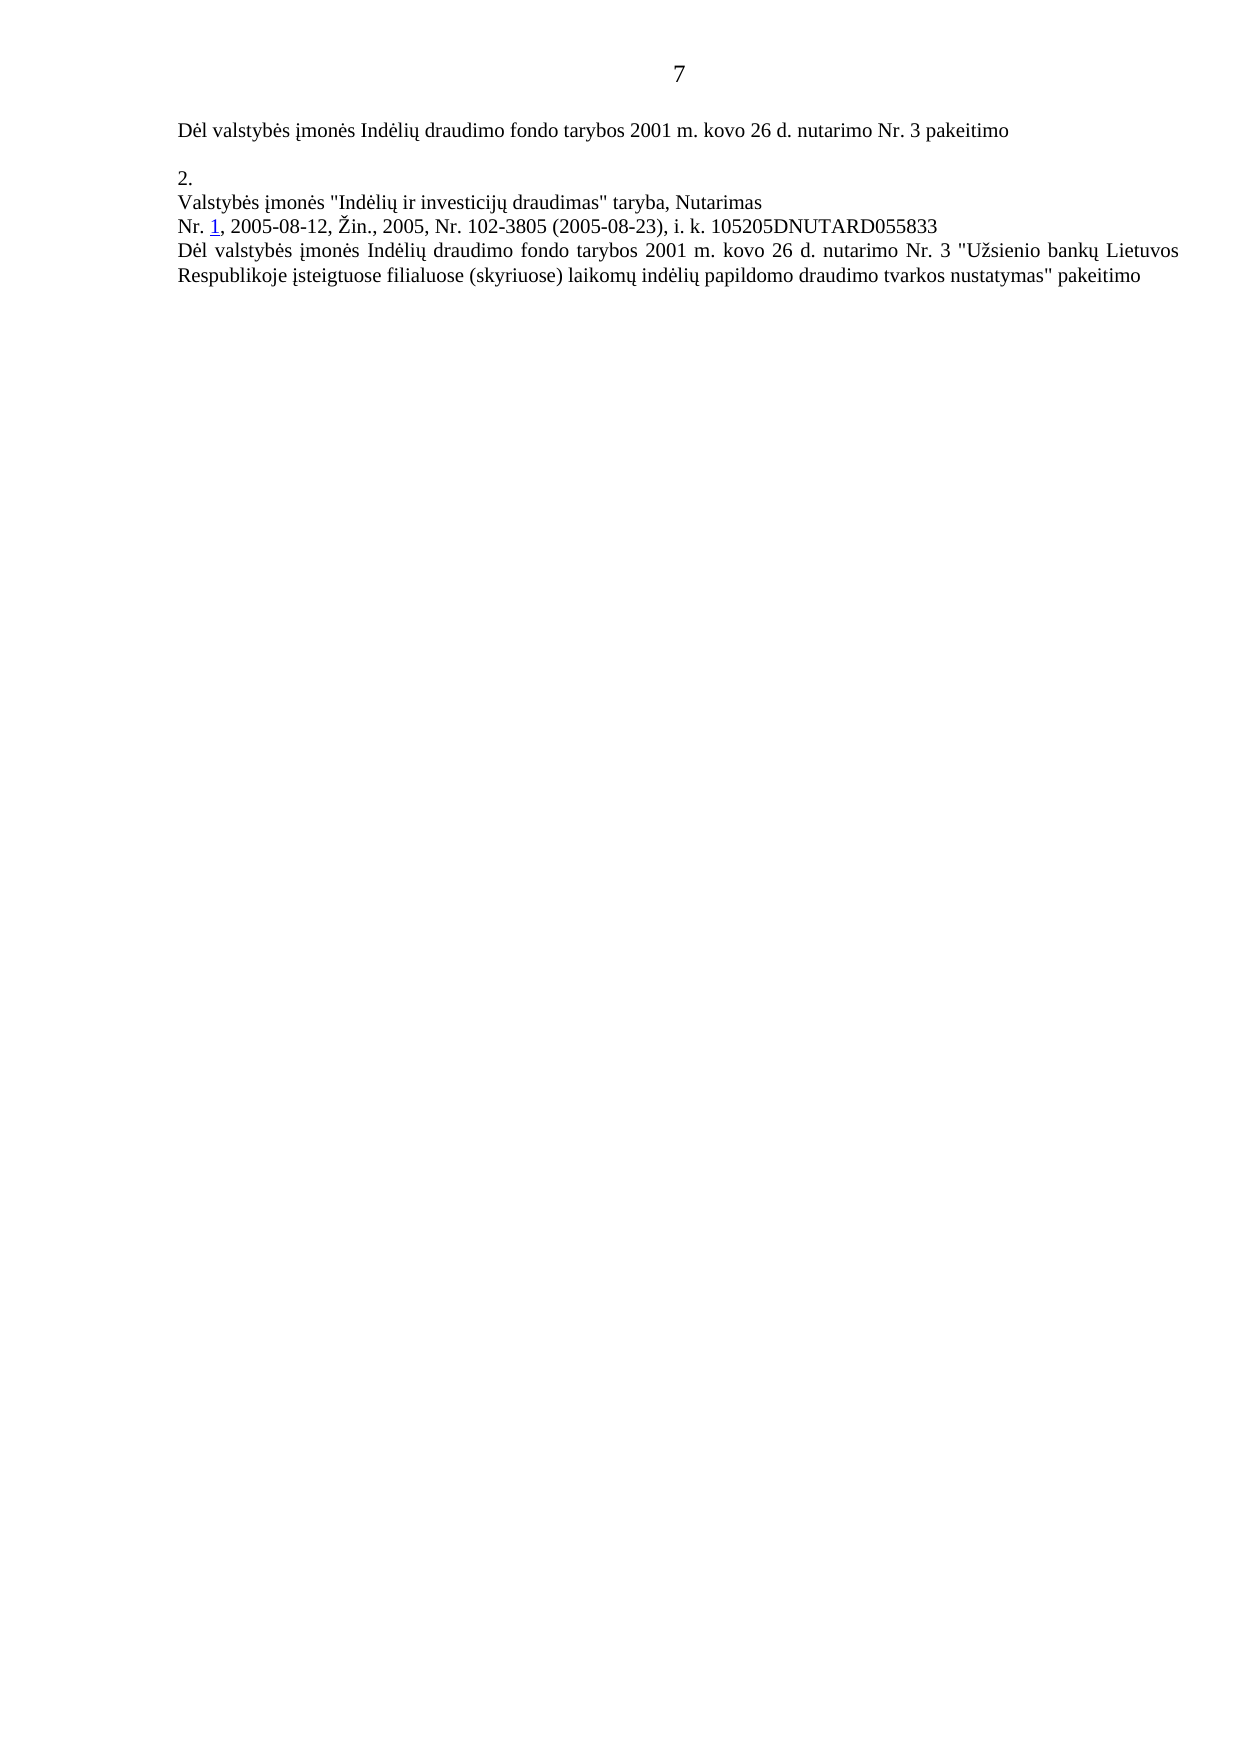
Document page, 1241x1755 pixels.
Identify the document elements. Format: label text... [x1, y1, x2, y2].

text 2. [177, 166, 1181, 190]
text Dėl valstybės įmonės Indėlių draudimo fondo tarybos 2001 m. kovo 26 d. nutarimo Nr. 3 pakeitimo [177, 118, 1181, 142]
text Nr. 1, 2005-08-12, Žin., 2005, Nr. 102-3805 (2005-08-23), i. k. 105205DNUTARD055833 [177, 214, 1181, 238]
text Dėl valstybės įmonės Indėlių draudimo fondo tarybos 2001 m. kovo 26 d. nutarimo Nr. 3 "Užsienio bankų Lietuvos Respublikoje įsteigtuose filialuose (skyriuose) laikomų indėlių papildomo draudimo tvarkos nustatymas" pakeitimo [177, 238, 1181, 287]
text Valstybės įmonės "Indėlių ir investicijų draudimas" taryba, Nutarimas [177, 190, 1181, 214]
